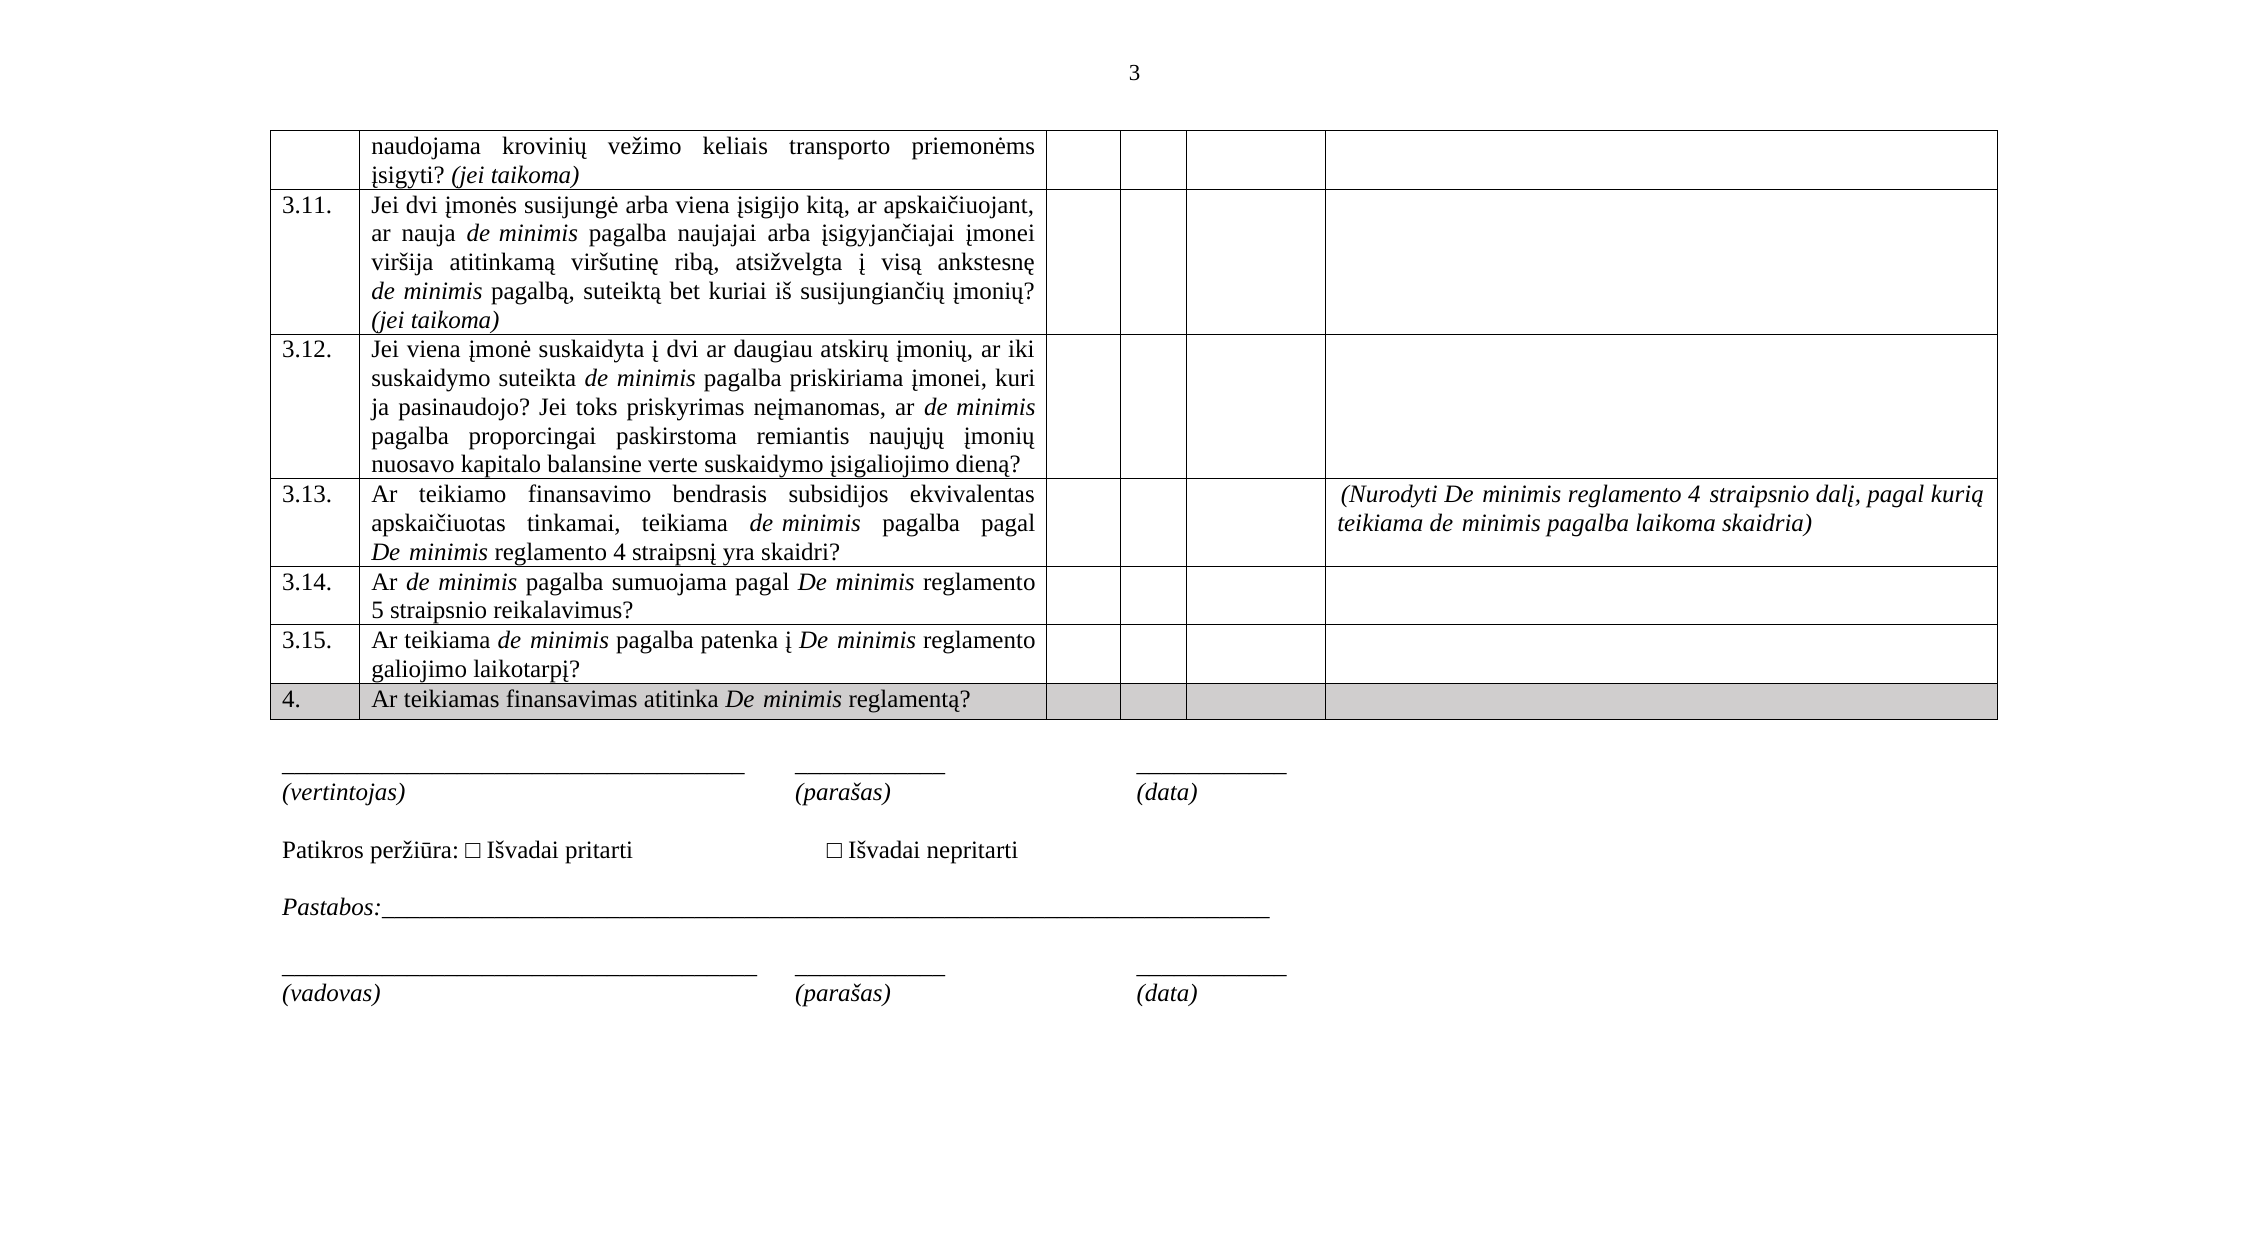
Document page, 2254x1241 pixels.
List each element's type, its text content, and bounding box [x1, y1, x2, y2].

table_cell naudojama krovinių vežimo keliais transporto priemonėms įsigyti? (jei taikoma) [360, 131, 1046, 189]
table_cell [1047, 625, 1120, 683]
table_cell [1121, 335, 1186, 478]
table_cell [1467, 806, 1998, 950]
table_cell [1326, 131, 1997, 189]
table_cell (Nurodyti De minimis reglamento 4 straipsnio dalį, pagal kurią teikiama de minimis pagalba laikoma skaidria) [1326, 479, 1997, 566]
table_cell [1047, 479, 1120, 566]
table_cell ______________________________________ (vadovas) [271, 950, 784, 1007]
table_cell [1047, 684, 1120, 719]
table_cell 3.15. [271, 625, 359, 683]
table_cell 4. [271, 684, 359, 719]
table_cell [1187, 479, 1325, 566]
table_cell [1326, 625, 1997, 683]
table_cell [1121, 479, 1186, 566]
table_cell Jei viena įmonė suskaidyta į dvi ar daugiau atskirų įmonių, ar iki suskaidymo suteikta de minimis pagalba priskiriama įmonei, kuri ja pasinaudojo? Jei toks priskyrimas neįmanomas, ar de minimis pagalba proporcingai paskirstoma remiantis naujųjų įmonių nuosavo kapitalo balansine verte suskaidymo įsigaliojimo dieną? [360, 335, 1046, 478]
table_cell Ar teikiamas finansavimas atitinka De minimis reglamentą? [360, 684, 1046, 719]
table_cell [1326, 190, 1997, 333]
table_cell [1121, 190, 1186, 333]
table_cell ____________ (parašas) [784, 950, 1125, 1007]
table_cell [1121, 567, 1186, 624]
table_cell [1187, 567, 1325, 624]
table_cell Ar teikiamo finansavimo bendrasis subsidijos ekvivalentas apskaičiuotas tinkamai, teikiama de minimis pagalba pagal De minimis reglamento 4 straipsnį yra skaidri? [360, 479, 1046, 566]
table_cell [1467, 720, 1998, 806]
table_cell Ar teikiama de minimis pagalba patenka į De minimis reglamento galiojimo laikotarpį? [360, 625, 1046, 683]
table_cell ____________ (parašas) [784, 720, 1125, 806]
table_cell [1121, 684, 1186, 719]
table_cell [1326, 335, 1997, 478]
table_cell [1187, 625, 1325, 683]
table_cell [1121, 625, 1186, 683]
table_cell [1187, 190, 1325, 333]
table_cell [1326, 567, 1997, 624]
table_cell [1467, 950, 1998, 1007]
table_cell 3.12. [271, 335, 359, 478]
table_cell [1047, 131, 1120, 189]
table_cell [1047, 190, 1120, 333]
table_cell [1187, 131, 1325, 189]
table_cell Patikros peržiūra: □ Išvadai pritarti □ Išvadai nepritarti Pastabos:_______________________________________________________________________ [271, 806, 1467, 950]
table_cell [1047, 567, 1120, 624]
table_cell [1187, 684, 1325, 719]
table_cell ____________ (data) [1125, 950, 1467, 1007]
table_cell ____________ (data) [1125, 720, 1467, 806]
table_cell 3.14. [271, 567, 359, 624]
table_cell [1326, 684, 1997, 719]
table_cell [271, 131, 359, 189]
table_cell [1047, 335, 1120, 478]
table_cell _____________________________________ (vertintojas) [271, 720, 784, 806]
table_cell Ar de minimis pagalba sumuojama pagal De minimis reglamento 5 straipsnio reikalavimus? [360, 567, 1046, 624]
table_cell 3.13. [271, 479, 359, 566]
table_cell [1187, 335, 1325, 478]
table_cell Jei dvi įmonės susijungė arba viena įsigijo kitą, ar apskaičiuojant, ar nauja de minimis pagalba naujajai arba įsigyjančiajai įmonei viršija atitinkamą viršutinę ribą, atsižvelgta į visą ankstesnę de minimis pagalbą, suteiktą bet kuriai iš susijungiančių įmonių? (jei taikoma) [360, 190, 1046, 333]
table_cell [1121, 131, 1186, 189]
table_cell 3.11. [271, 190, 359, 333]
